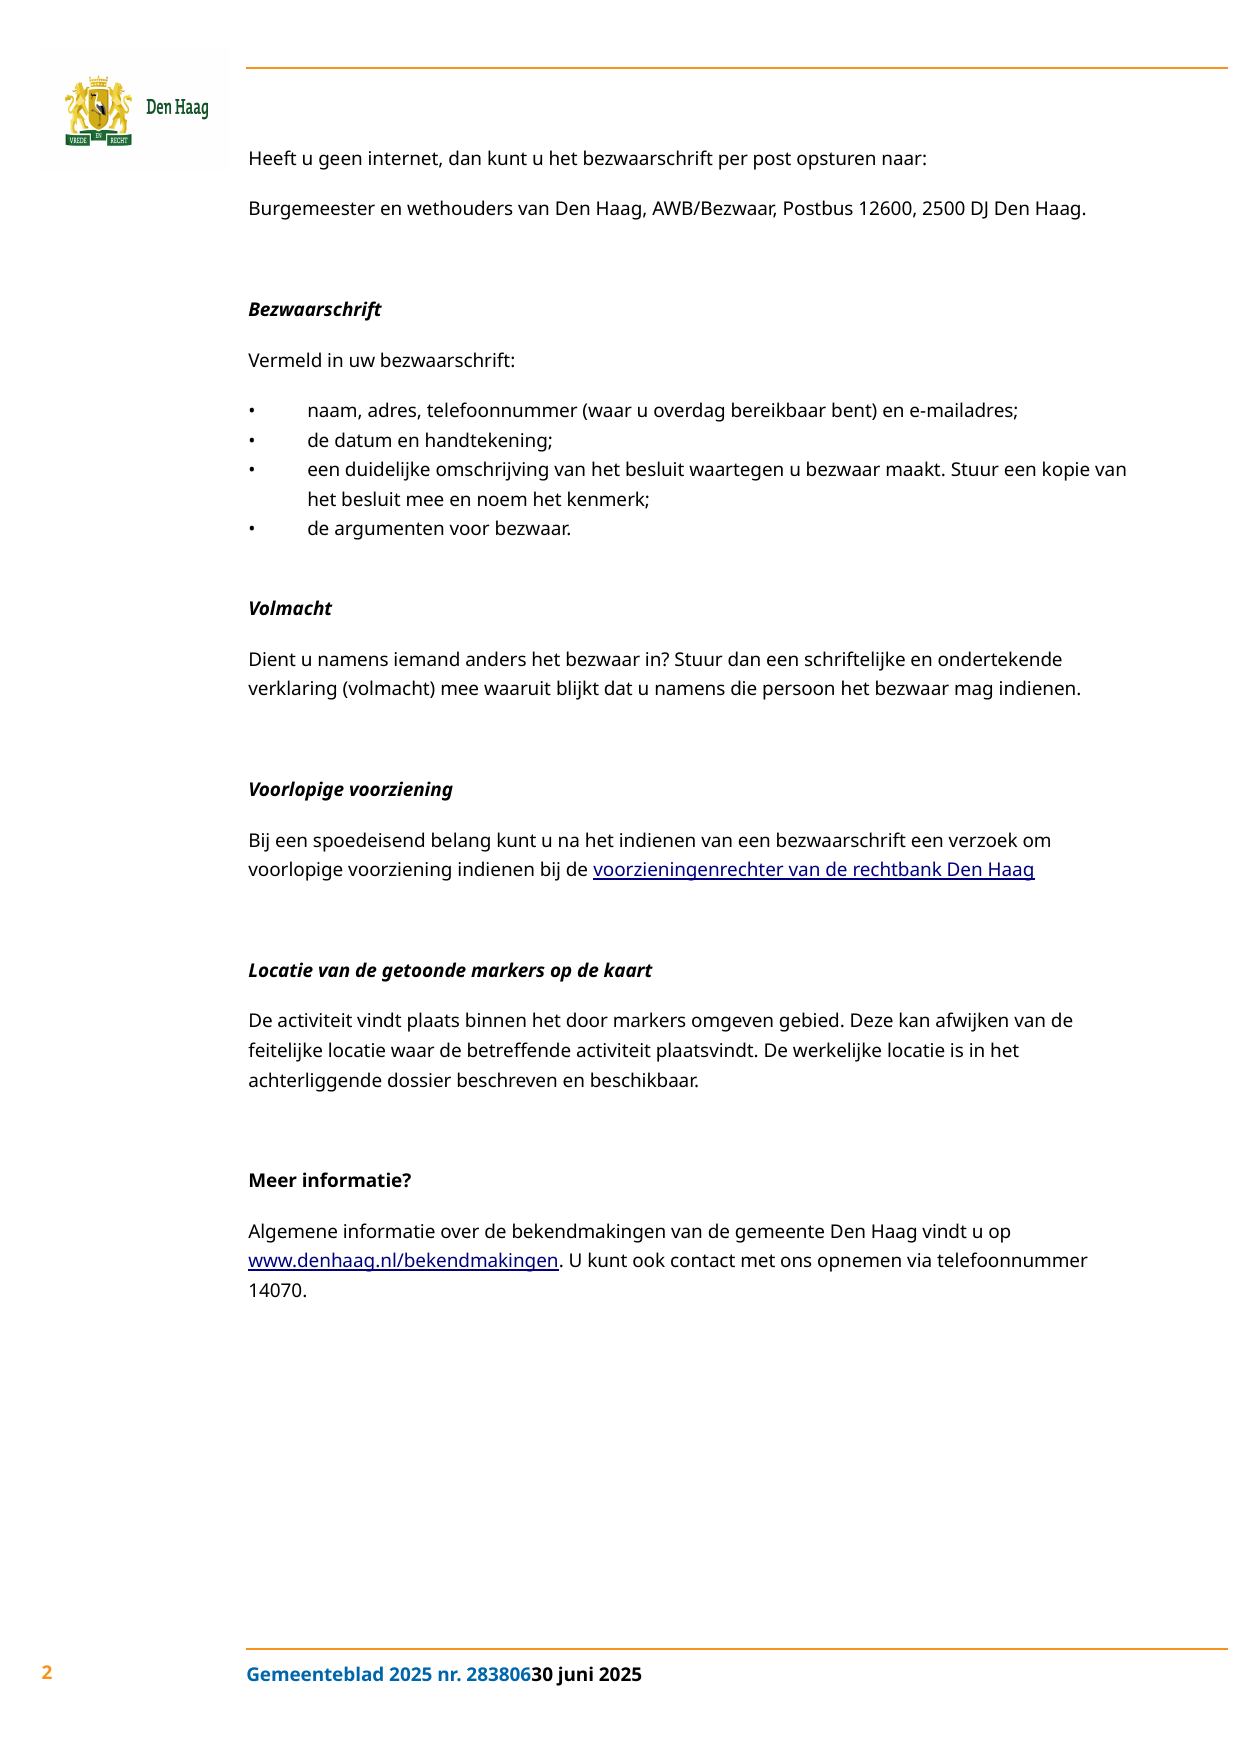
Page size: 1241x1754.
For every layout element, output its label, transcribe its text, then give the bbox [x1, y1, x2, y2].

text Volmacht [248, 596, 1152, 621]
text Bezwaarschrift [248, 296, 1152, 322]
text Voorlopige voorziening [248, 776, 1152, 802]
list de argumenten voor bezwaar. [248, 516, 1152, 541]
text Dient u namens iemand anders het bezwaar in? Stuur dan een schriftelijke en ondertekende verklaring (volmacht) mee waaruit blijkt dat u namens die persoon het bezwaar mag indienen. [248, 646, 1152, 701]
text Algemene informatie over de bekendmakingen van de gemeente Den Haag vindt u op www.denhaag.nl/bekendmakingen. U kunt ook contact met ons opnemen via telefoonnummer 14070. [248, 1218, 1152, 1303]
text Meer informatie? [248, 1168, 1152, 1193]
text Locatie van de getoonde markers op de kaart [248, 957, 1152, 983]
list een duidelijke omschrijving van het besluit waartegen u bezwaar maakt. Stuur een kopie van het besluit mee en noem het kenmerk; [248, 456, 1152, 512]
text Burgemeester en wethouders van Den Haag, AWB/Bezwaar, Postbus 12600, 2500 DJ Den Haag. [248, 196, 1152, 221]
text De activiteit vindt plaats binnen het door markers omgeven gebied. Deze kan afwijken van de feitelijke locatie waar de betreffende activiteit plaatsvindt. De werkelijke locatie is in het achterliggende dossier beschreven en beschikbaar. [248, 1008, 1152, 1093]
picture [41, 47, 231, 172]
list naam, adres, telefoonnummer (waar u overdag bereikbaar bent) en e-mailadres; [248, 397, 1152, 423]
text Vermeld in uw bezwaarschrift: [248, 347, 1152, 373]
text Bij een spoedeisend belang kunt u na het indienen van een bezwaarschrift een verzoek om voorlopige voorziening indienen bij de voorzieningenrechter van de rechtbank Den Haag [248, 827, 1152, 882]
list de datum en handtekening; [248, 427, 1152, 453]
text Heeft u geen internet, dan kunt u het bezwaarschrift per post opsturen naar: [248, 145, 1152, 171]
